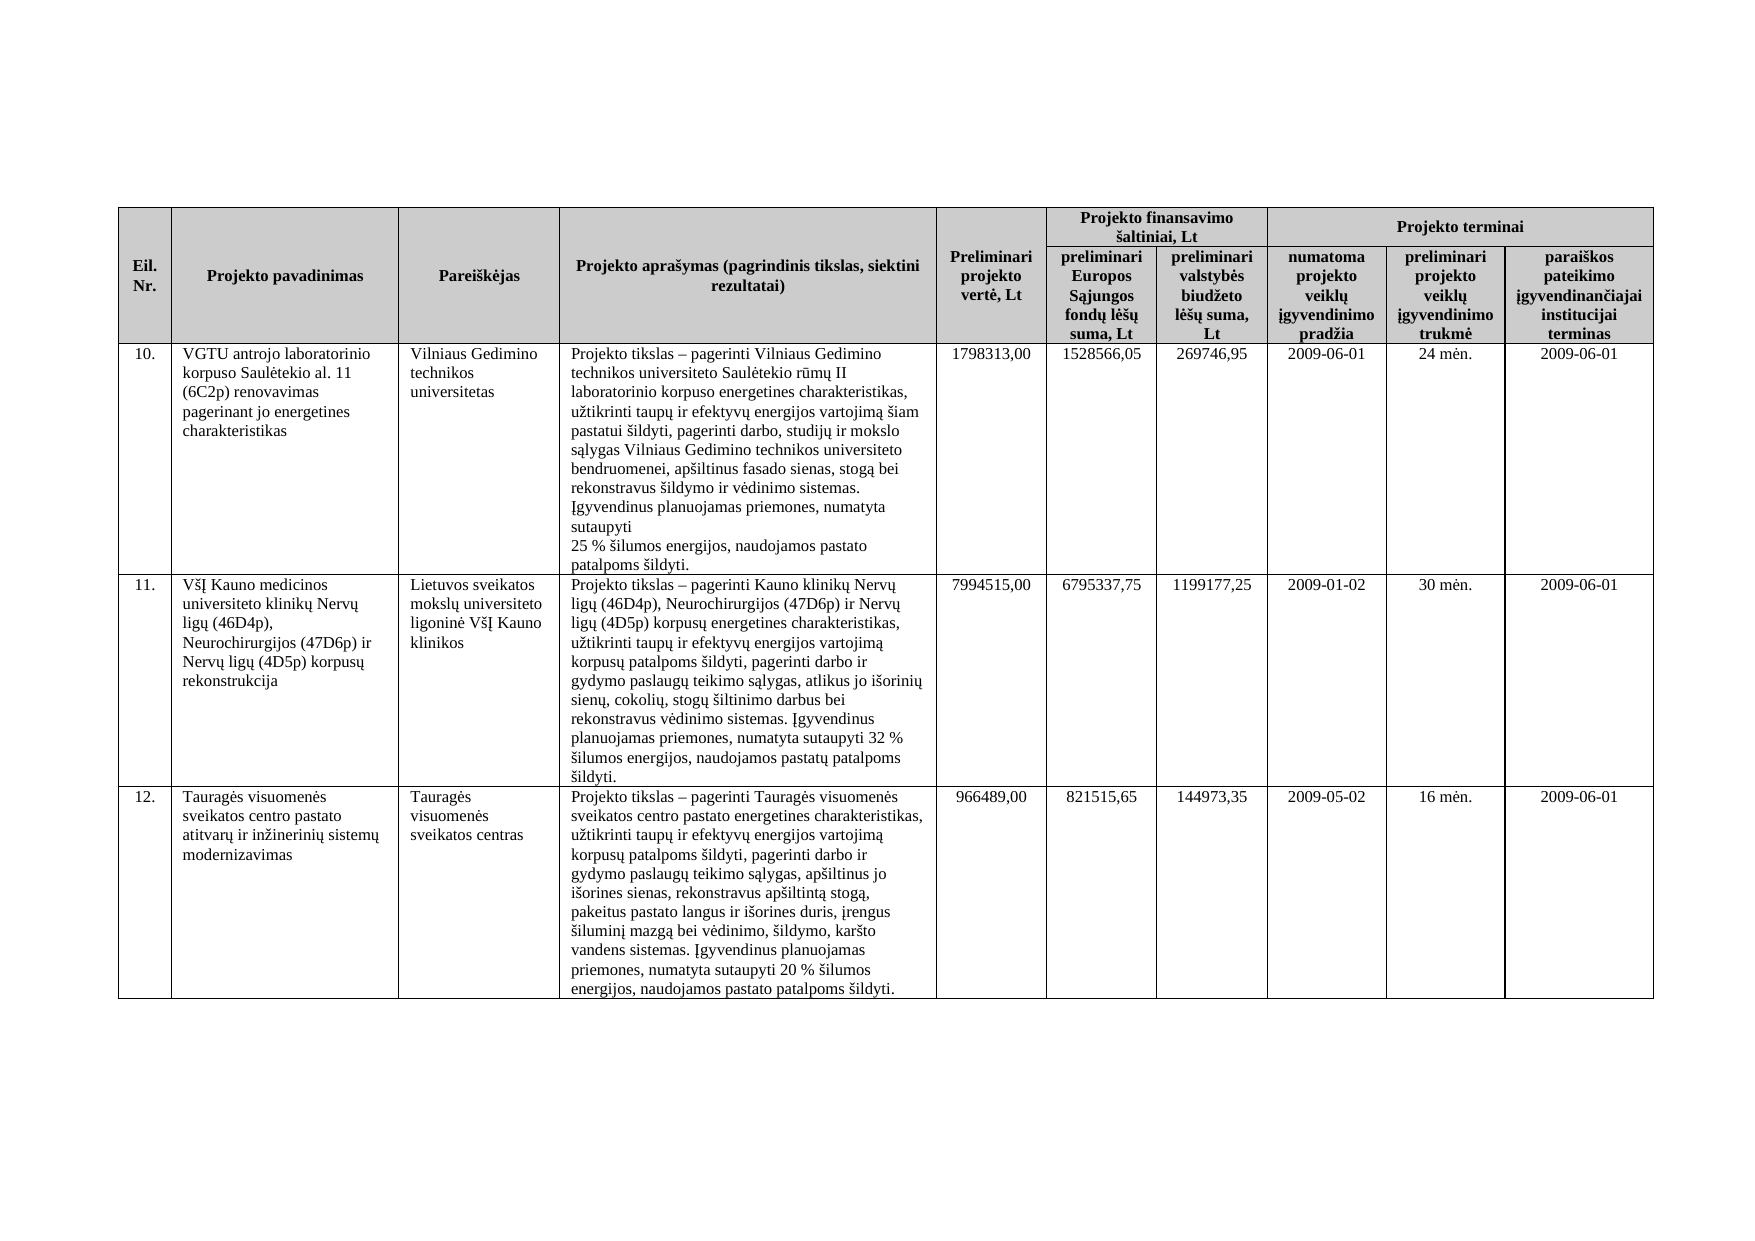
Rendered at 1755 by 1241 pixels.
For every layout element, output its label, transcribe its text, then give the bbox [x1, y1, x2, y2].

table_header Projekto terminai [1268, 208, 1653, 246]
table_cell Projekto tikslas – pagerinti Vilniaus Gedimino technikos universiteto Saulėtekio rūmų II laboratorinio korpuso energetines charakteristikas, užtikrinti taupų ir efektyvų energijos vartojimą šiam pastatui šildyti, pagerinti darbo, studijų ir mokslo sąlygas Vilniaus Gedimino technikos universiteto bendruomenei, apšiltinus fasado sienas, stogą bei rekonstravus šildymo ir vėdinimo sistemas. Įgyvendinus planuojamas priemones, numatyta sutaupyti 25 % šilumos energijos, naudojamos pastato patalpoms šildyti. [560, 344, 936, 574]
table_cell Lietuvos sveikatos mokslų universiteto ligoninė VšĮ Kauno klinikos [399, 575, 559, 786]
table_cell Projekto tikslas – pagerinti Tauragės visuomenės sveikatos centro pastato energetines charakteristikas, užtikrinti taupų ir efektyvų energijos vartojimą korpusų patalpoms šildyti, pagerinti darbo ir gydymo paslaugų teikimo sąlygas, apšiltinus jo išorines sienas, rekonstravus apšiltintą stogą, pakeitus pastato langus ir išorines duris, įrengus šiluminį mazgą bei vėdinimo, šildymo, karšto vandens sistemas. Įgyvendinus planuojamas priemones, numatyta sutaupyti 20 % šilumos energijos, naudojamos pastato patalpoms šildyti. [560, 787, 936, 998]
table_header Projekto aprašymas (pagrindinis tikslas, siektini rezultatai) [560, 208, 936, 343]
table_cell preliminari valstybės biudžeto lėšų suma, Lt [1157, 247, 1267, 343]
table_cell 144973,35 [1157, 787, 1267, 998]
table_cell paraiškos pateikimo įgyvendinančiajai institucijai terminas [1506, 247, 1653, 343]
table_cell 821515,65 [1047, 787, 1156, 998]
table_cell preliminari Europos Sąjungos fondų lėšų suma, Lt [1047, 247, 1156, 343]
table_cell Vilniaus Gedimino technikos universitetas [399, 344, 559, 574]
table_cell 2009-06-01 [1506, 344, 1653, 574]
table_cell 12. [119, 787, 171, 998]
table_cell preliminari projekto veiklų įgyvendinimo trukmė [1387, 247, 1504, 343]
table_cell numatoma projekto veiklų įgyvendinimo pradžia [1268, 247, 1386, 343]
table_cell VšĮ Kauno medicinos universiteto klinikų Nervų ligų (46D4p), Neurochirurgijos (47D6p) ir Nervų ligų (4D5p) korpusų rekonstrukcija [172, 575, 398, 786]
table_cell 2009-06-01 [1268, 344, 1386, 574]
table_cell Tauragės visuomenės sveikatos centro pastato atitvarų ir inžinerinių sistemų modernizavimas [172, 787, 398, 998]
table_cell Tauragės visuomenės sveikatos centras [399, 787, 559, 998]
table_header Pareiškėjas [399, 208, 559, 343]
table_header Eil. Nr. [119, 208, 171, 343]
table_cell 6795337,75 [1047, 575, 1156, 786]
table_cell 269746,95 [1157, 344, 1267, 574]
table_cell 10. [119, 344, 171, 574]
table_header Preliminari projekto vertė, Lt [937, 208, 1046, 343]
table_cell 7994515,00 [937, 575, 1046, 786]
table_cell 2009-06-01 [1506, 575, 1653, 786]
table_cell 1528566,05 [1047, 344, 1156, 574]
table_cell 11. [119, 575, 171, 786]
table_cell 1199177,25 [1157, 575, 1267, 786]
table_cell 2009-05-02 [1268, 787, 1386, 998]
table_cell 30 mėn. [1387, 575, 1504, 786]
table_cell 24 mėn. [1387, 344, 1504, 574]
table_cell 2009-06-01 [1506, 787, 1653, 998]
table_cell Projekto tikslas – pagerinti Kauno klinikų Nervų ligų (46D4p), Neurochirurgijos (47D6p) ir Nervų ligų (4D5p) korpusų energetines charakteristikas, užtikrinti taupų ir efektyvų energijos vartojimą korpusų patalpoms šildyti, pagerinti darbo ir gydymo paslaugų teikimo sąlygas, atlikus jo išorinių sienų, cokolių, stogų šiltinimo darbus bei rekonstravus vėdinimo sistemas. Įgyvendinus planuojamas priemones, numatyta sutaupyti 32 % šilumos energijos, naudojamos pastatų patalpoms šildyti. [560, 575, 936, 786]
table_cell VGTU antrojo laboratorinio korpuso Saulėtekio al. 11 (6C2p) renovavimas pagerinant jo energetines charakteristikas [172, 344, 398, 574]
table_cell 16 mėn. [1387, 787, 1504, 998]
table_cell 966489,00 [937, 787, 1046, 998]
table_cell 1798313,00 [937, 344, 1046, 574]
table_cell 2009-01-02 [1268, 575, 1386, 786]
table_header Projekto finansavimo šaltiniai, Lt [1047, 208, 1267, 246]
table_header Projekto pavadinimas [172, 208, 398, 343]
